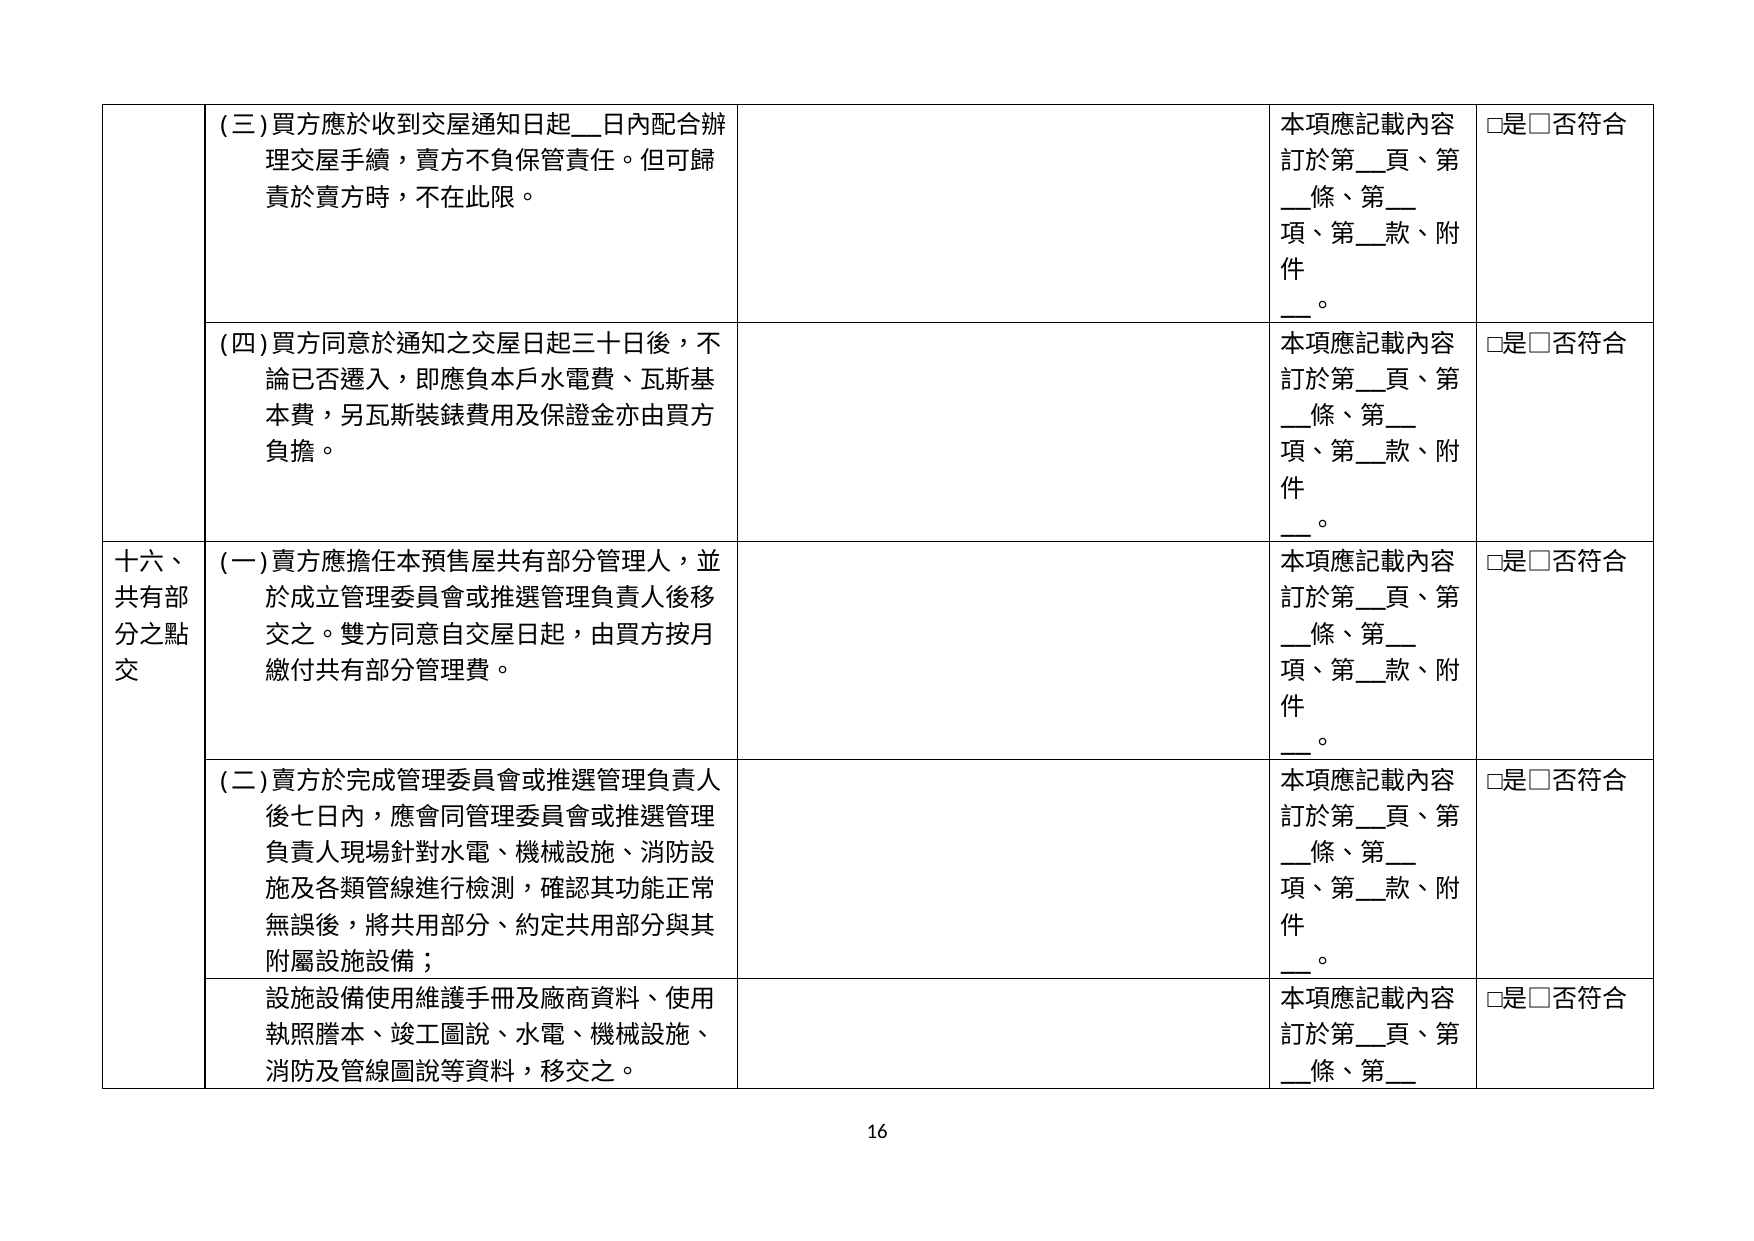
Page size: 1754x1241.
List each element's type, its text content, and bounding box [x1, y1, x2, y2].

table_cell [738, 760, 1269, 978]
table_cell 本項應記載內容訂於第__頁、第__條、第__項、第__款、附件 __。 [1270, 542, 1476, 759]
table_cell (四)買方同意於通知之交屋日起三十日後，不論已否遷入，即應負本戶水電費、瓦斯基本費，另瓦斯裝錶費用及保證金亦由買方負擔。 [206, 323, 737, 541]
table_cell (三)買方應於收到交屋通知日起__日內配合辦理交屋手續，賣方不負保管責任。但可歸責於賣方時，不在此限。 [206, 105, 737, 322]
table_cell [738, 323, 1269, 541]
table_cell □是□否符合 [1477, 105, 1653, 322]
table_cell □是□否符合 [1477, 979, 1653, 1087]
table_cell 十六、共有部分之點交 [103, 542, 204, 1087]
table_cell □是□否符合 [1477, 542, 1653, 759]
table_cell [738, 979, 1269, 1087]
table_cell □是□否符合 [1477, 760, 1653, 978]
table_cell 本項應記載內容訂於第__頁、第__條、第__ [1270, 979, 1476, 1087]
table_cell (一)賣方應擔任本預售屋共有部分管理人，並於成立管理委員會或推選管理負責人後移交之。雙方同意自交屋日起，由買方按月繳付共有部分管理費。 [206, 542, 737, 759]
table_cell 設施設備使用維護手冊及廠商資料、使用執照謄本、竣工圖說、水電、機械設施、消防及管線圖說等資料，移交之。 [206, 979, 737, 1087]
table_cell (二)賣方於完成管理委員會或推選管理負責人後七日內，應會同管理委員會或推選管理負責人現場針對水電、機械設施、消防設施及各類管線進行檢測，確認其功能正常無誤後，將共用部分、約定共用部分與其附屬設施設備； [206, 760, 737, 978]
table_cell 本項應記載內容訂於第__頁、第__條、第__項、第__款、附件 __。 [1270, 760, 1476, 978]
table_cell [738, 105, 1269, 322]
table_cell 本項應記載內容訂於第__頁、第__條、第__項、第__款、附件 __。 [1270, 105, 1476, 322]
table_cell [738, 542, 1269, 759]
table_cell 本項應記載內容訂於第__頁、第__條、第__項、第__款、附件 __。 [1270, 323, 1476, 541]
table_cell □是□否符合 [1477, 323, 1653, 541]
table_cell [103, 105, 204, 541]
